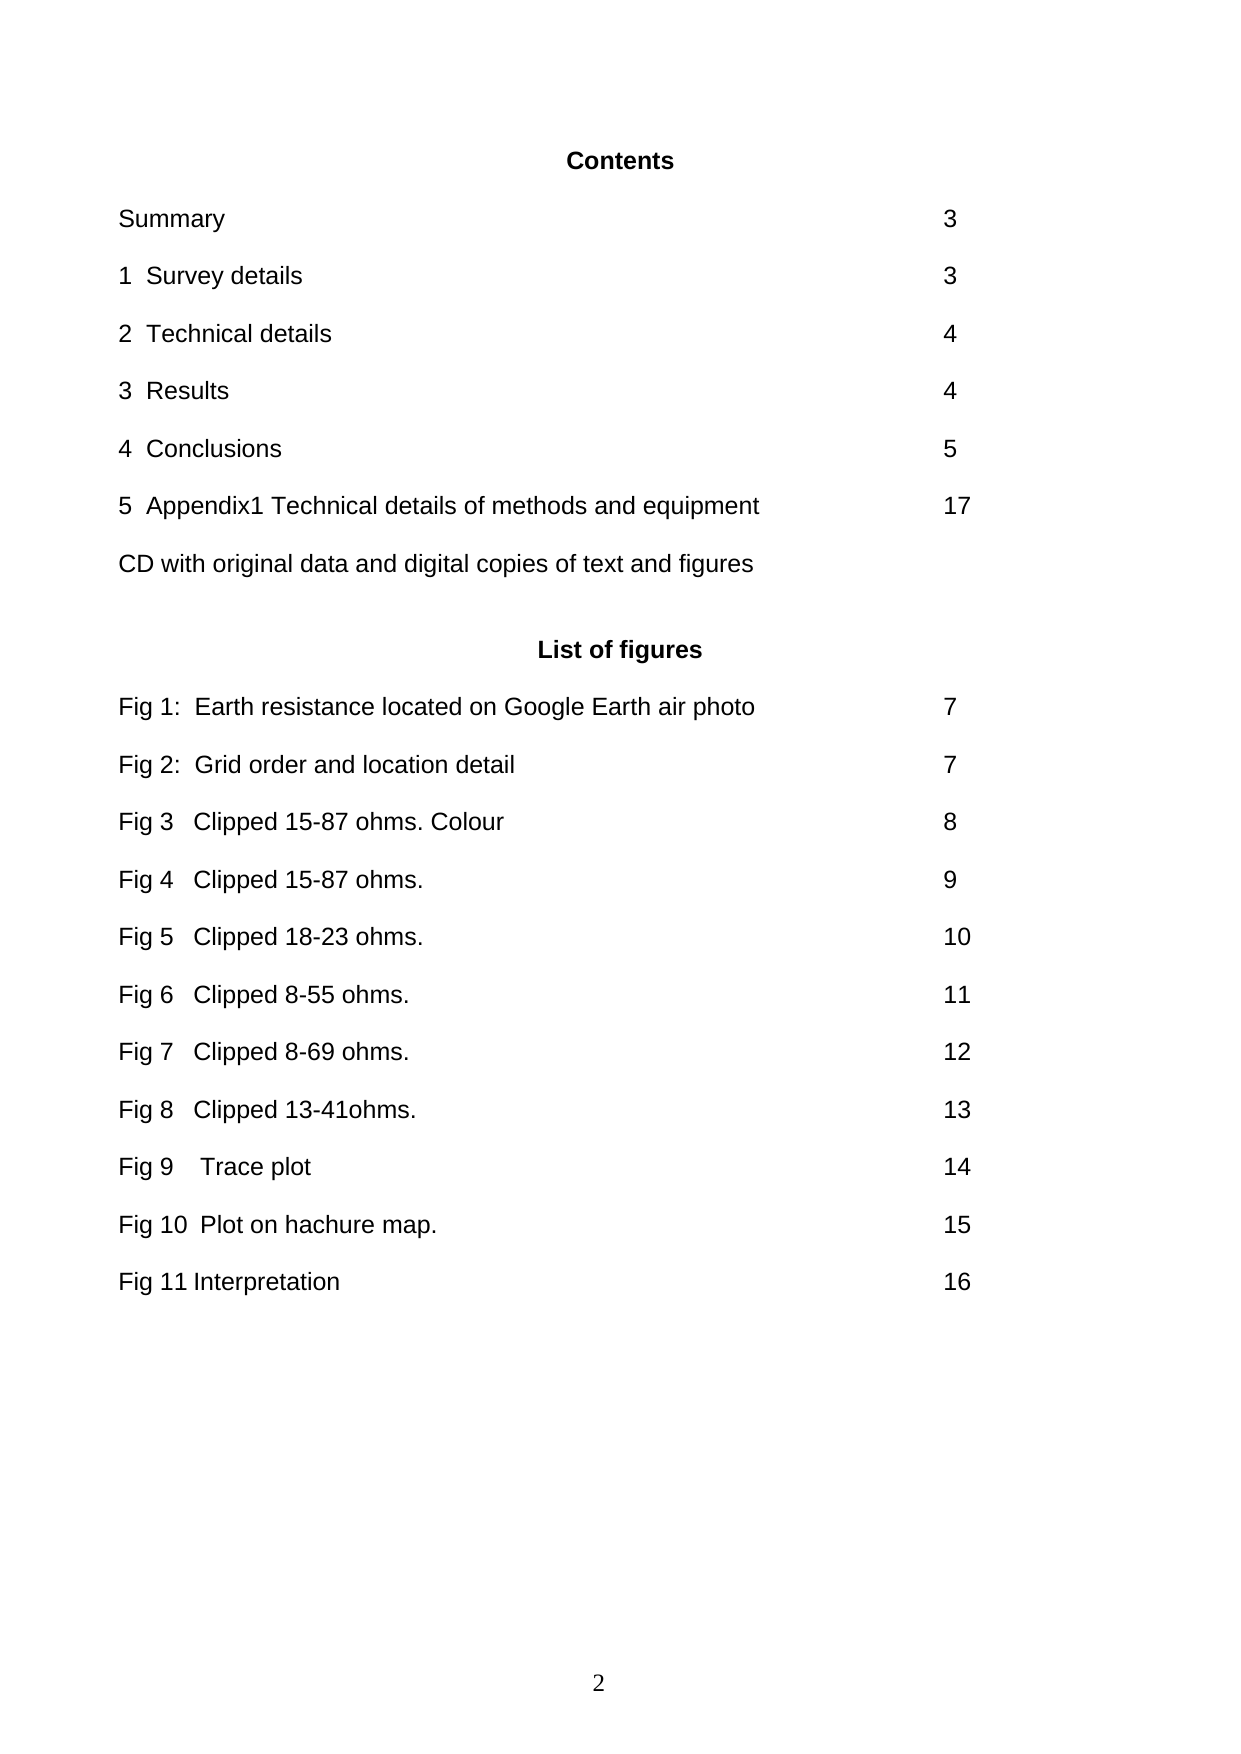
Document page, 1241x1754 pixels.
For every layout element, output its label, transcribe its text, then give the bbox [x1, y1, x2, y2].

text Fig 7 Clipped 8-69 ohms. 12 [118, 1037, 1122, 1066]
text Fig 10 Plot on hachure map. 15 [118, 1210, 1122, 1238]
text Fig 5 Clipped 18-23 ohms. 10 [118, 922, 1122, 951]
text 1 Survey details 3 [118, 261, 1122, 290]
text Fig 11 Interpretation 16 [118, 1267, 1122, 1296]
text Fig 1: Earth resistance located on Google Earth air photo 7 [118, 692, 1122, 721]
text Fig 3 Clipped 15-87 ohms. Colour 8 [118, 807, 1122, 836]
text Fig 4 Clipped 15-87 ohms. 9 [118, 865, 1122, 893]
text CD with original data and digital copies of text and figures [118, 548, 1122, 577]
text 3 Results 4 [118, 376, 1122, 405]
text Fig 2: Grid order and location detail 7 [118, 750, 1122, 778]
text Contents [118, 146, 1122, 175]
text List of figures [118, 635, 1122, 663]
text 5 Appendix1 Technical details of methods and equipment 17 [118, 491, 1122, 520]
text Summary 3 [118, 203, 1122, 232]
text Fig 6 Clipped 8-55 ohms. 11 [118, 980, 1122, 1008]
text 4 Conclusions 5 [118, 433, 1122, 462]
text 2 Technical details 4 [118, 318, 1122, 347]
text Fig 8 Clipped 13-41ohms. 13 [118, 1095, 1122, 1123]
text Fig 9 Trace plot 14 [118, 1152, 1122, 1181]
